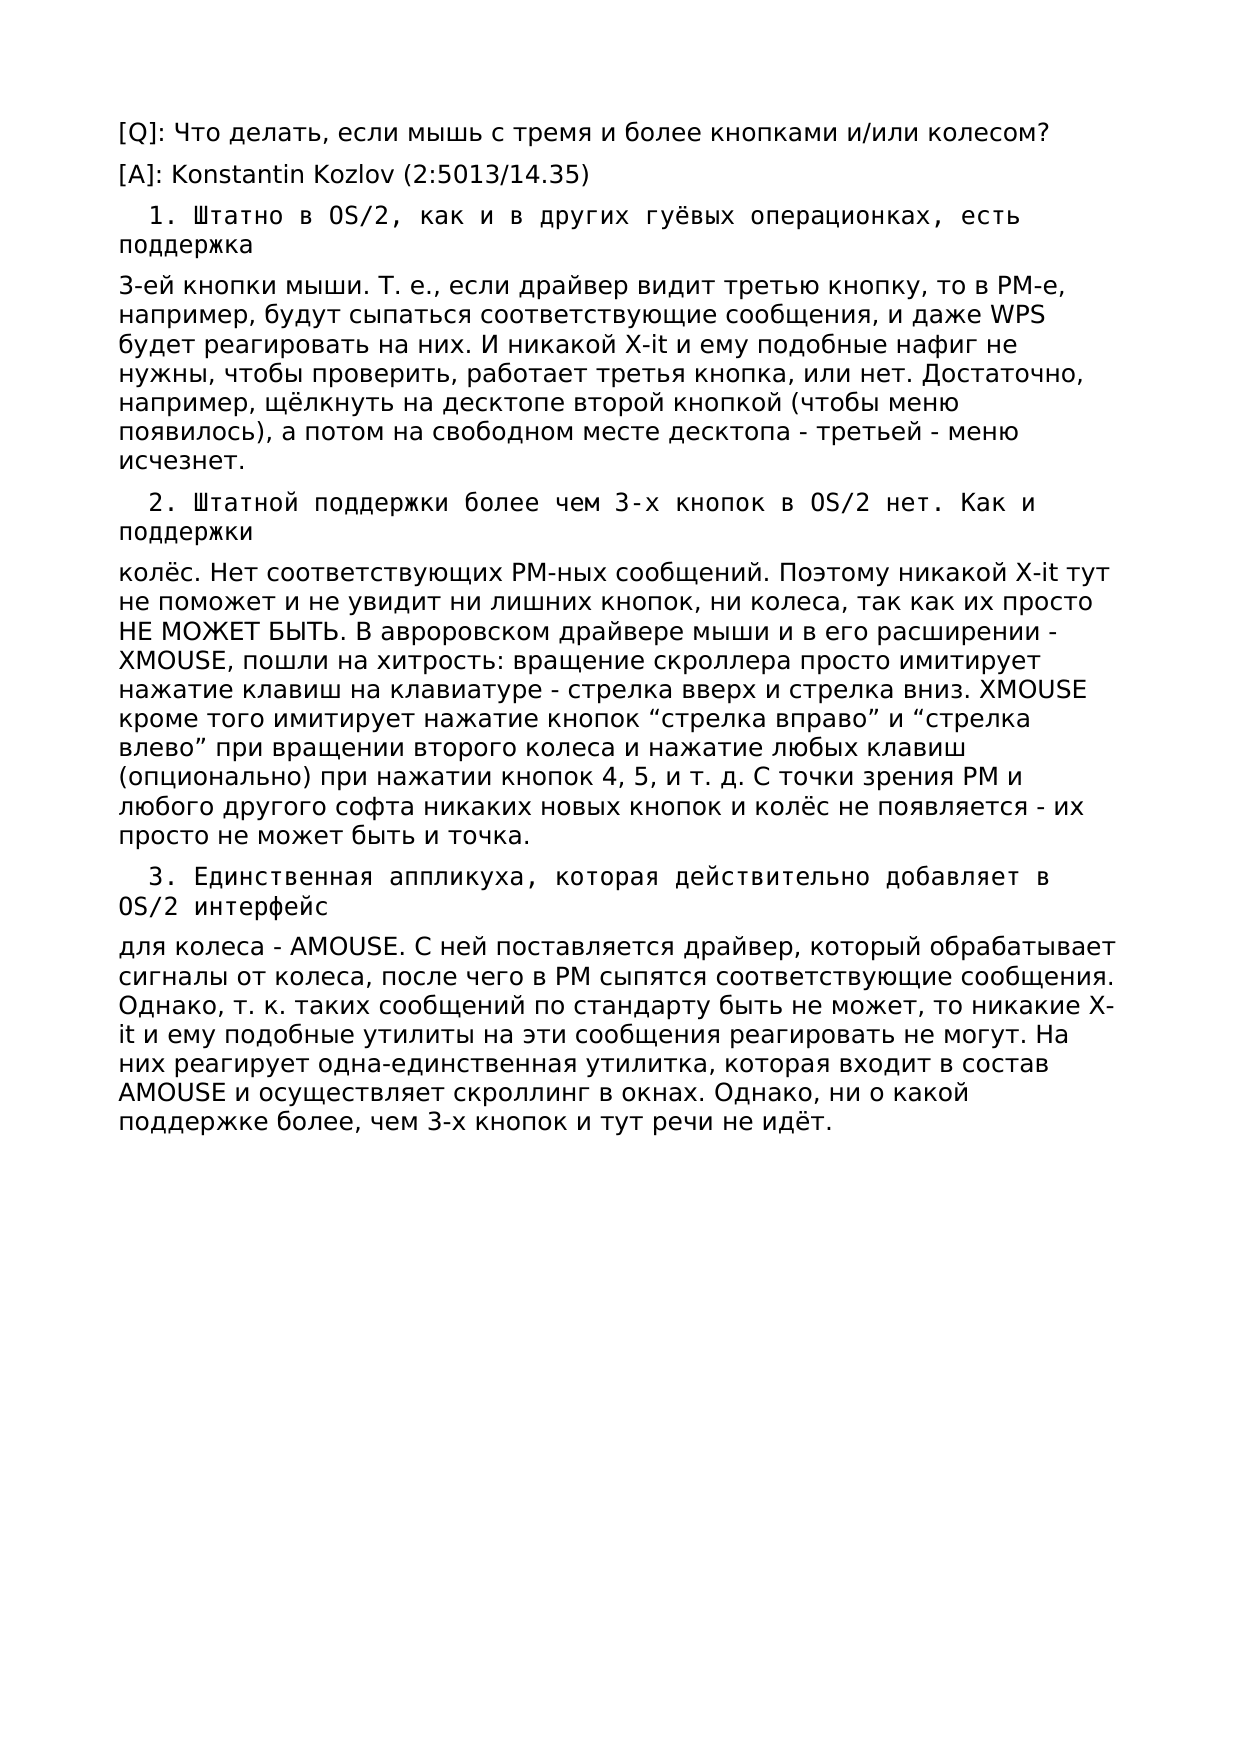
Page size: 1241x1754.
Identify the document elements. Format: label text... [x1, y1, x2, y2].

text 3. Единственная аппликуха, которая действительно добавляет в OS/2 интерфейс [118, 862, 1122, 921]
text [A]: Konstantin Kozlov (2:5013/14.35) [118, 160, 1122, 189]
text [Q]: Что делать, если мышь с тpемя и более кнопками и/или колесом? [118, 118, 1122, 147]
text для колеса - AMOUSE. С ней поставляется драйвер, который обрабатывает сигналы от колеса, после чего в PM сыпятся соответствующие сообщения. Однако, т. к. таких сообщений по стандарту быть не может, то никакие X-it и ему подобные утилиты на эти сообщения реагировать не могут. Hа них реагирует одна-единственная утилитка, которая входит в состав AMOUSE и осуществляет скроллинг в окнах. Однако, ни о какой поддержке более, чем 3-х кнопок и тут речи не идёт. [118, 933, 1122, 1137]
text 2. Штатной поддержки более чем 3-х кнопок в OS/2 нет. Как и поддержки [118, 488, 1122, 547]
text колёс. Hет соответствующих PM-ных сообщений. Поэтому никакой X-it тут не поможет и не увидит ни лишних кнопок, ни колеса, так как их просто HЕ МОЖЕТ БЫТЬ. В авроровском драйвере мыши и в его расширении - XMOUSE, пошли на хитрость: вращение скроллера просто имитирует нажатие клавиш на клавиатуре - стрелка вверх и стрелка вниз. XMOUSE кроме того имитирует нажатие кнопок “стрелка вправо” и “стрелка влево” при вращении второго колеса и нажатие любых клавиш (опционально) при нажатии кнопок 4, 5, и т. д. С точки зрения PM и любого другого софта никаких новых кнопок и колёс не появляется - их просто не может быть и точка. [118, 558, 1122, 850]
text 1. Штатно в OS/2, как и в других гуёвых операционках, есть поддержка [118, 201, 1122, 260]
text 3-ей кнопки мыши. Т. е., если драйвер видит третью кнопку, то в PM-е, например, будут сыпаться соответствующие сообщения, и даже WPS будет реагировать на них. И никакой X-it и ему подобные нафиг не нужны, чтобы проверить, работает третья кнопка, или нет. Достаточно, например, щёлкнуть на десктопе второй кнопкой (чтобы меню появилось), а потом на свободном месте десктопа - третьей - меню исчезнет. [118, 272, 1122, 476]
